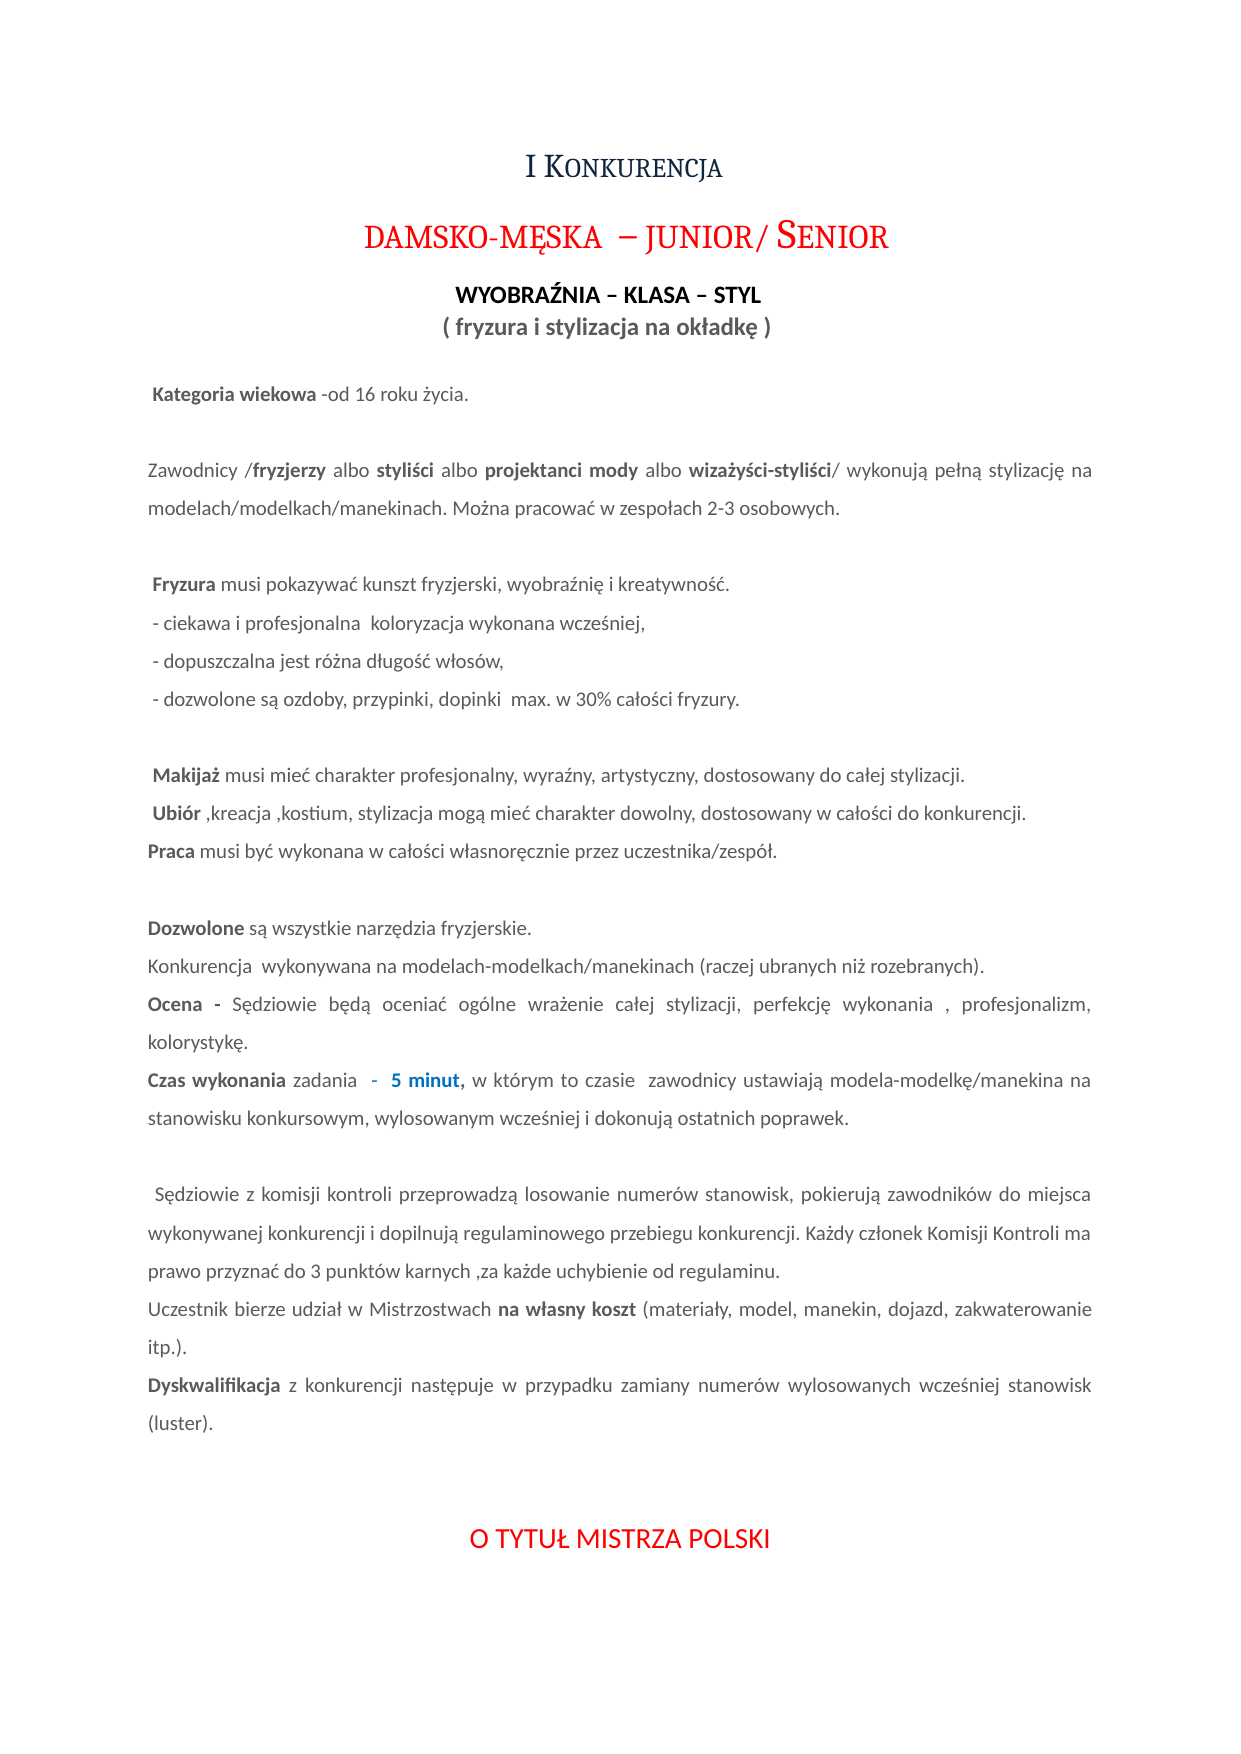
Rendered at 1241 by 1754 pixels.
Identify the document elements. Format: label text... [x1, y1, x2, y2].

text Ocena - Sędziowie będą oceniać ogólne wrażenie całej stylizacji, perfekcję wykonania , profesjonalizm, kolorystykę. [148, 991, 1093, 1054]
text Praca musi być wykonana w całości własnoręcznie przez uczestnika/zespół. [148, 838, 1093, 864]
text - dozwolone są ozdoby, przypinki, dopinki max. w 30% całości fryzury. [148, 686, 1093, 711]
text Fryzura musi pokazywać kunszt fryzjerski, wyobraźnię i kreatywność. [148, 572, 1093, 597]
text Uczestnik bierze udział w Mistrzostwach na własny koszt (materiały, model, manekin, dojazd, zakwaterowanie itp.). [148, 1296, 1093, 1359]
text Dyskwalifikacja z konkurencji następuje w przypadku zamiany numerów wylosowanych wcześniej stanowisk (luster). [148, 1372, 1093, 1436]
text O TYTUŁ MISTRZA POLSKI [148, 1520, 1093, 1555]
text Dozwolone są wszystkie narzędzia fryzjerskie. [148, 915, 1093, 940]
text Czas wykonania zadania - 5 minut, w którym to czasie zawodnicy ustawiają modela-modelkę/manekina na stanowisku konkursowym, wylosowanym wcześniej i dokonują ostatnich poprawek. [148, 1067, 1093, 1131]
text Sędziowie z komisji kontroli przeprowadzą losowanie numerów stanowisk, pokierują zawodników do miejsca wykonywanej konkurencji i dopilnują regulaminowego przebiegu konkurencji. Każdy członek Komisji Kontroli ma prawo przyznać do 3 punktów karnych ,za każde uchybienie od regulaminu. [148, 1182, 1093, 1283]
text - ciekawa i profesjonalna koloryzacja wykonana wcześniej, [148, 610, 1093, 635]
text ( fryzura i stylizacja na okładkę ) [121, 311, 1093, 342]
text Makijaż musi mieć charakter profesjonalny, wyraźny, artystyczny, dostosowany do całej stylizacji. [148, 762, 1093, 788]
text WYOBRAŹNIA – KLASA – STYL [124, 279, 1092, 310]
text Konkurencja wykonywana na modelach-modelkach/manekinach (raczej ubranych niż rozebranych). [148, 953, 1093, 978]
text DAMSKO-MĘSKA – JUNIOR/ SENIOR [160, 211, 1093, 259]
text Zawodnicy /fryzjerzy albo styliści albo projektanci mody albo wizażyści-styliści/ wykonują pełną stylizację na modelach/modelkach/manekinach. Można pracować w zespołach 2-3 osobowych. [148, 457, 1093, 521]
text - dopuszczalna jest różna długość włosów, [148, 648, 1093, 673]
text I KONKURENCJA [148, 148, 1093, 186]
text Kategoria wiekowa -od 16 roku życia. [148, 381, 1093, 406]
text Ubiór ,kreacja ,kostium, stylizacja mogą mieć charakter dowolny, dostosowany w całości do konkurencji. [148, 800, 1093, 826]
